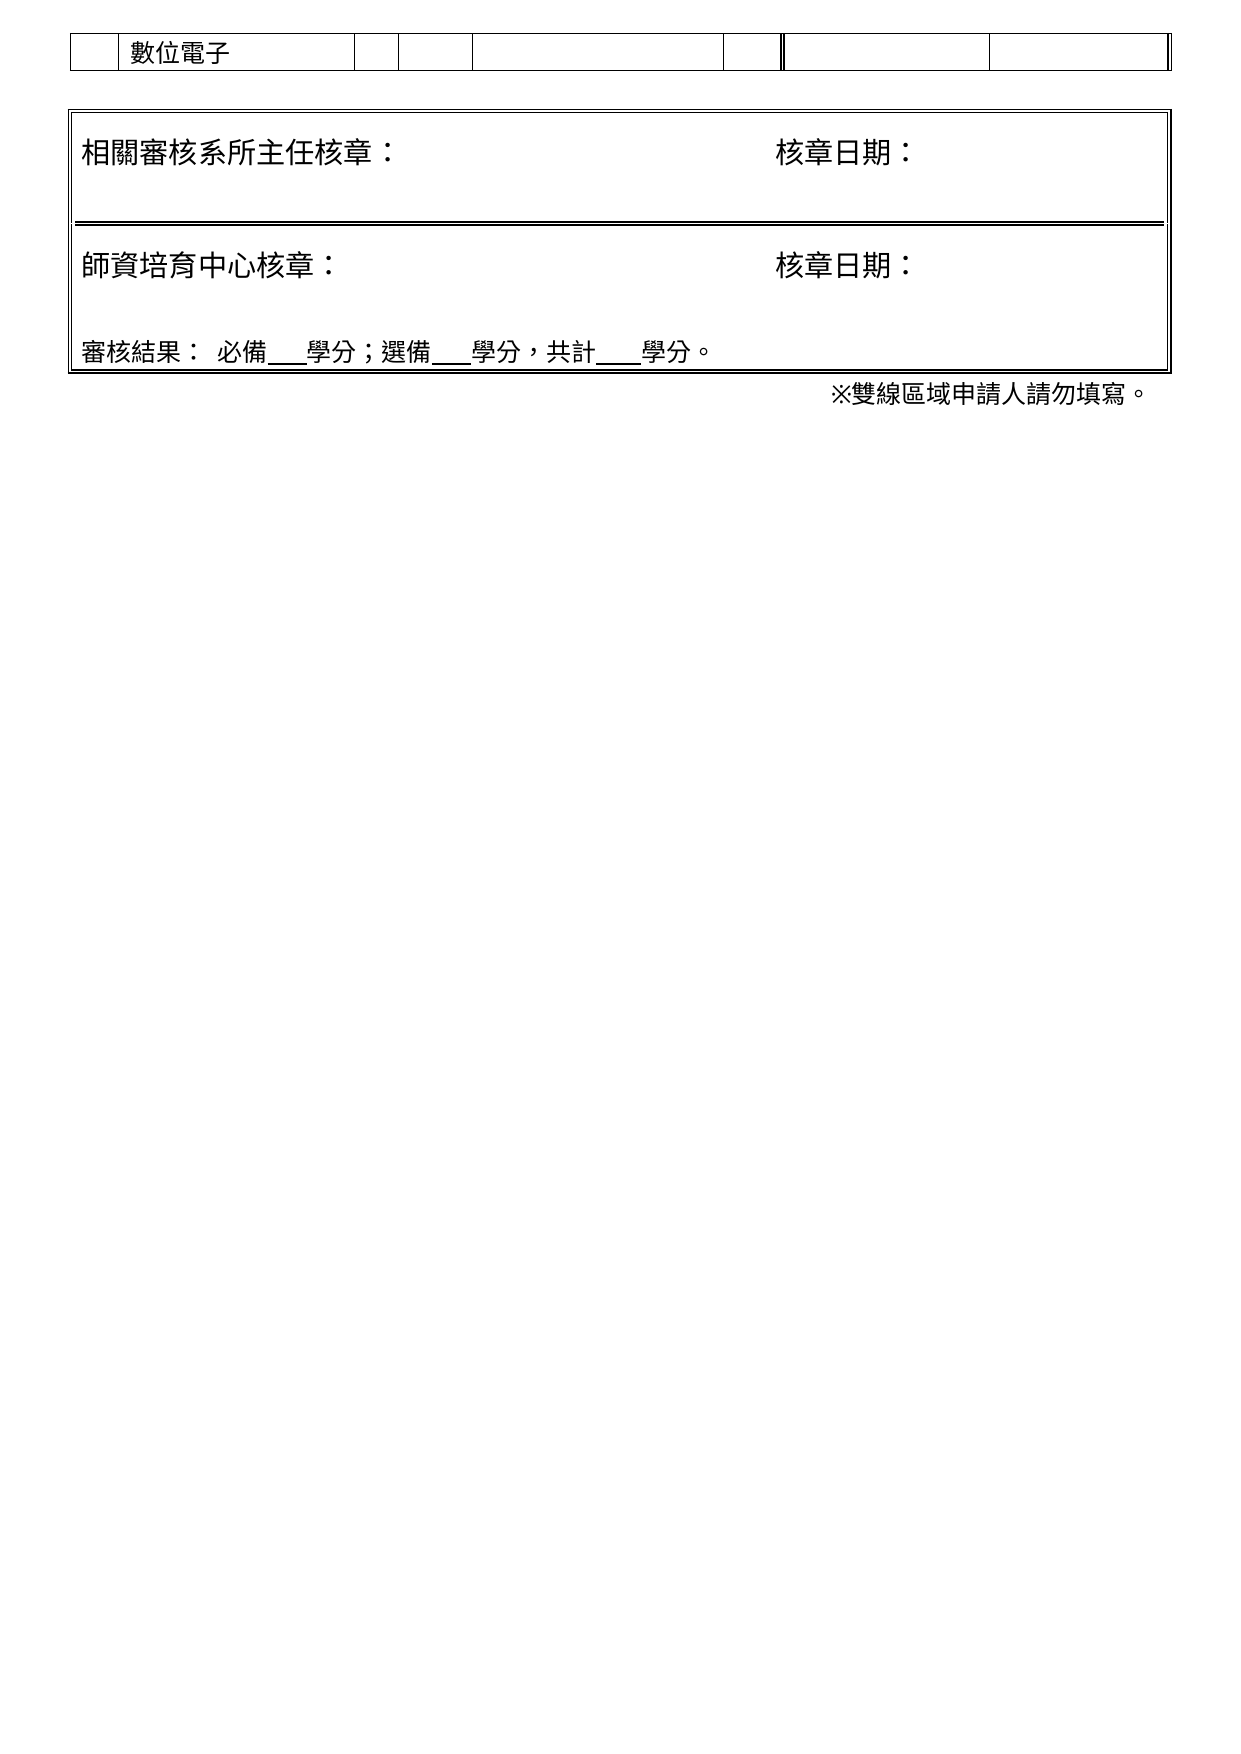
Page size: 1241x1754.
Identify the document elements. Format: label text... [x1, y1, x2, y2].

table_cell [399, 34, 472, 70]
table_cell [785, 34, 989, 70]
table_cell 核章日期： [764, 221, 1169, 331]
table_header 核章日期： [764, 113, 1167, 221]
table_cell [355, 34, 398, 70]
table_header 相關審核系所主任核章： [72, 113, 764, 221]
table_cell [724, 34, 780, 70]
table_cell 師資培育中心核章： [70, 221, 764, 331]
text ※雙線區域申請人請勿填寫。 [89, 374, 1152, 411]
table_cell 數位電子 [119, 34, 354, 70]
table_cell [71, 34, 118, 70]
table_cell [990, 34, 1167, 70]
table_cell [473, 34, 723, 70]
table_cell 審核結果： 必備 學分；選備 學分，共計 學分。 [72, 331, 1167, 369]
